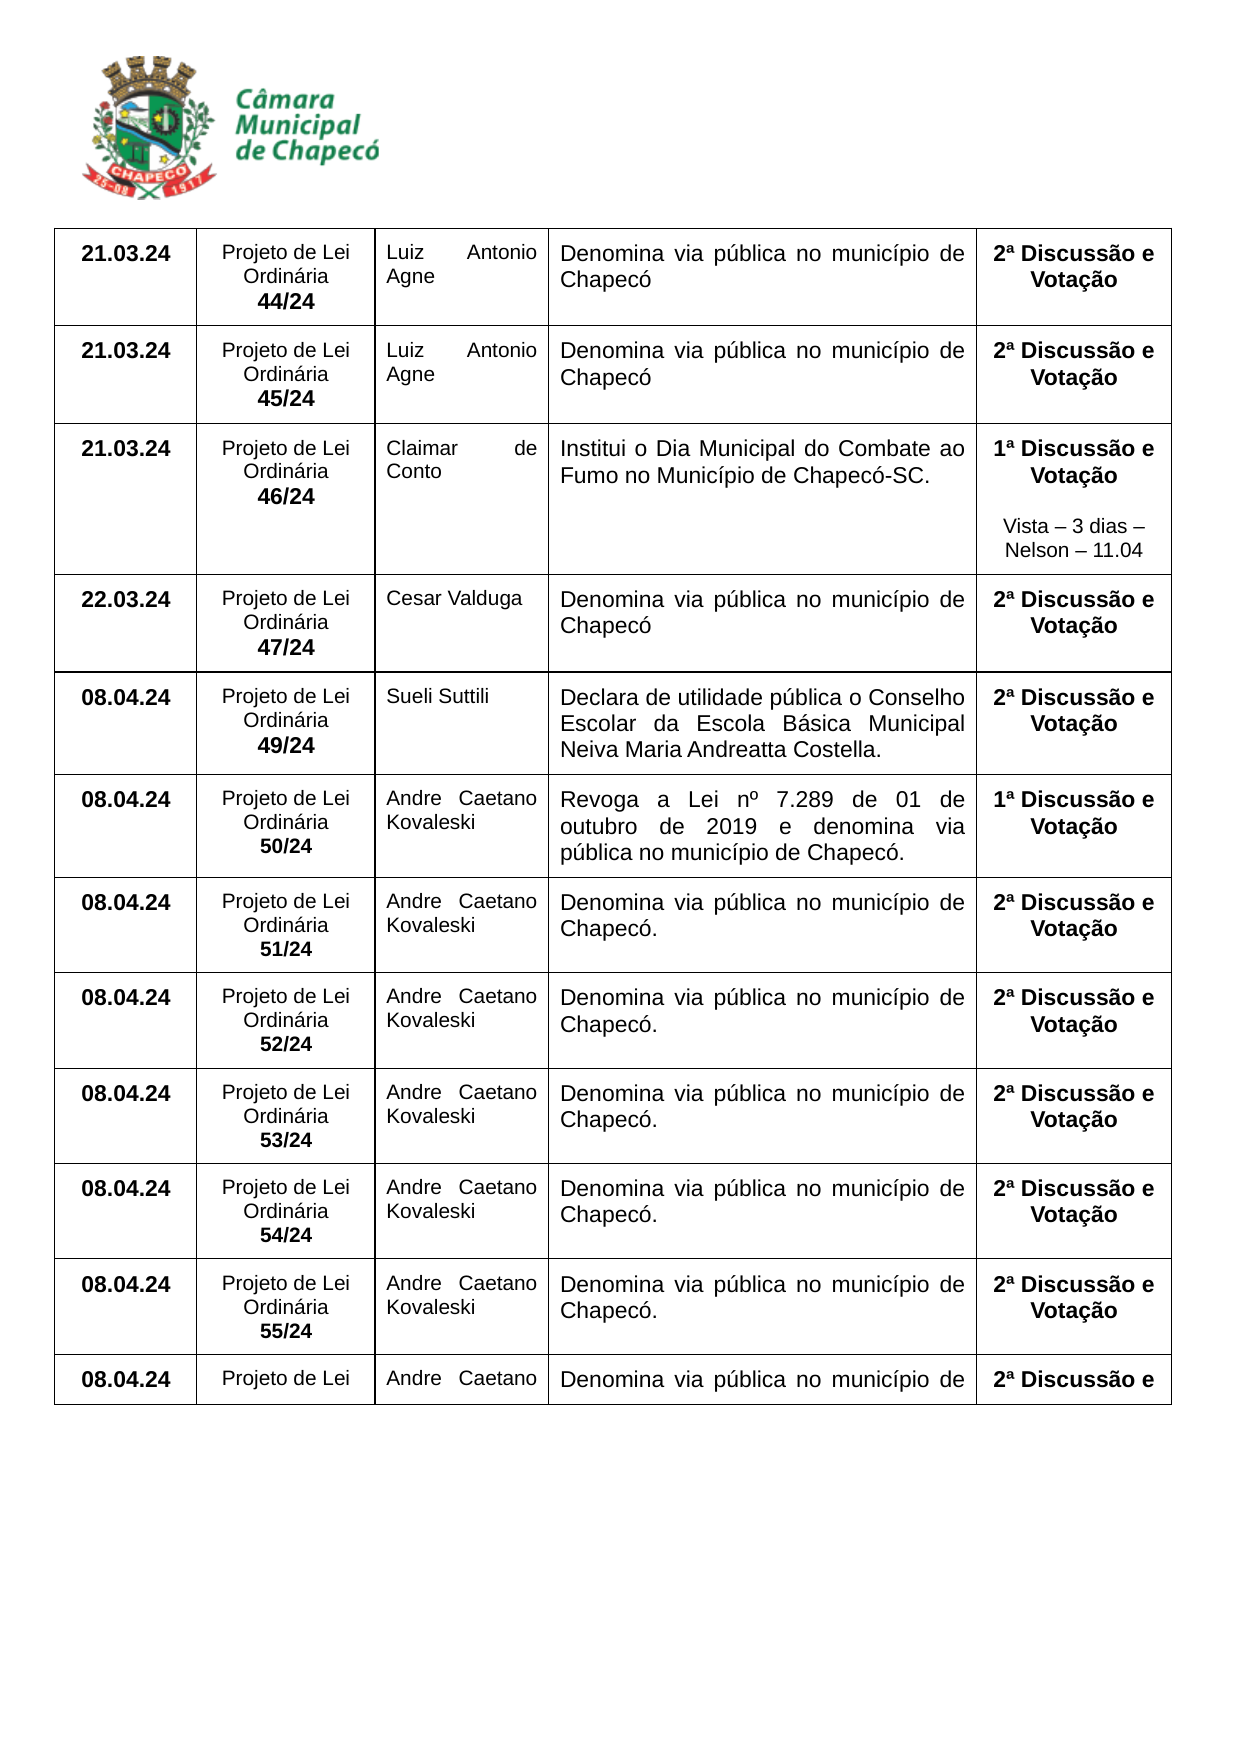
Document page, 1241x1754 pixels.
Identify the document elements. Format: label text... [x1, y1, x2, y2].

table_cell Denomina via pública no município de Chapecó. [549, 1164, 976, 1258]
table_cell Denomina via pública no município de Chapecó. [549, 1259, 976, 1354]
table_cell Andre Caetano Kovaleski [376, 878, 548, 972]
table_cell 2ª Discussão e Votação [977, 326, 1171, 423]
table_cell Projeto de Lei Ordinária 45/24 [197, 326, 374, 423]
table_cell Andre Caetano Kovaleski [376, 973, 548, 1067]
table_cell Andre Caetano [376, 1355, 548, 1403]
table_cell 1ª Discussão e Votação [977, 775, 1171, 877]
table_cell 2ª Discussão e Votação [977, 1164, 1171, 1258]
table_cell Claimar de Conto [376, 424, 548, 573]
table_cell Projeto de Lei Ordinária 49/24 [197, 673, 374, 774]
table_cell 08.04.24 [55, 1164, 196, 1258]
table_cell Luiz Antonio Agne [376, 326, 548, 423]
table_cell 21.03.24 [55, 326, 196, 423]
table_cell Declara de utilidade pública o Conselho Escolar da Escola Básica Municipal Neiva Maria Andreatta Costella. [549, 673, 976, 774]
table_cell Projeto de Lei Ordinária 47/24 [197, 575, 374, 671]
picture [81, 56, 379, 200]
table_cell 2ª Discussão e Votação [977, 973, 1171, 1067]
table_cell 08.04.24 [55, 1069, 196, 1163]
table_cell Denomina via pública no município de Chapecó [549, 326, 976, 423]
table_cell 08.04.24 [55, 878, 196, 972]
table_cell 08.04.24 [55, 1355, 196, 1403]
table_cell 22.03.24 [55, 575, 196, 671]
table_cell Projeto de Lei Ordinária 50/24 [197, 775, 374, 877]
table_cell Projeto de Lei Ordinária 51/24 [197, 878, 374, 972]
table_cell Cesar Valduga [376, 575, 548, 671]
table_cell Denomina via pública no município de [549, 1355, 976, 1403]
table_cell Denomina via pública no município de Chapecó [549, 229, 976, 325]
table_cell 2ª Discussão e Votação [977, 673, 1171, 774]
table_cell Projeto de Lei [197, 1355, 374, 1403]
table_cell Projeto de Lei Ordinária 52/24 [197, 973, 374, 1067]
table_cell 21.03.24 [55, 229, 196, 325]
table_cell Projeto de Lei Ordinária 46/24 [197, 424, 374, 573]
table_cell 1ª Discussão e Votação Vista – 3 dias – Nelson – 11.04 [977, 424, 1171, 573]
table_cell Revoga a Lei nº 7.289 de 01 de outubro de 2019 e denomina via pública no município de Chapecó. [549, 775, 976, 877]
table_cell 08.04.24 [55, 1259, 196, 1354]
table_cell 2ª Discussão e [977, 1355, 1171, 1403]
table_cell Denomina via pública no município de Chapecó. [549, 878, 976, 972]
table_cell Andre Caetano Kovaleski [376, 1069, 548, 1163]
table_cell 08.04.24 [55, 973, 196, 1067]
table_cell 08.04.24 [55, 775, 196, 877]
table_cell Andre Caetano Kovaleski [376, 1259, 548, 1354]
table_cell Luiz Antonio Agne [376, 229, 548, 325]
table_cell Projeto de Lei Ordinária 44/24 [197, 229, 374, 325]
table_cell 08.04.24 [55, 673, 196, 774]
table_cell Andre Caetano Kovaleski [376, 775, 548, 877]
table_cell 2ª Discussão e Votação [977, 1069, 1171, 1163]
table_cell Denomina via pública no município de Chapecó [549, 575, 976, 671]
table_cell 2ª Discussão e Votação [977, 878, 1171, 972]
table_cell Denomina via pública no município de Chapecó. [549, 1069, 976, 1163]
table_cell Projeto de Lei Ordinária 55/24 [197, 1259, 374, 1354]
table_cell Projeto de Lei Ordinária 54/24 [197, 1164, 374, 1258]
table_cell Andre Caetano Kovaleski [376, 1164, 548, 1258]
table_cell Institui o Dia Municipal do Combate ao Fumo no Município de Chapecó-SC. [549, 424, 976, 573]
table_cell Projeto de Lei Ordinária 53/24 [197, 1069, 374, 1163]
table_cell 2ª Discussão e Votação [977, 575, 1171, 671]
table_cell 2ª Discussão e Votação [977, 229, 1171, 325]
table_cell Denomina via pública no município de Chapecó. [549, 973, 976, 1067]
table_cell Sueli Suttili [376, 673, 548, 774]
table_cell 2ª Discussão e Votação [977, 1259, 1171, 1354]
table_cell 21.03.24 [55, 424, 196, 573]
